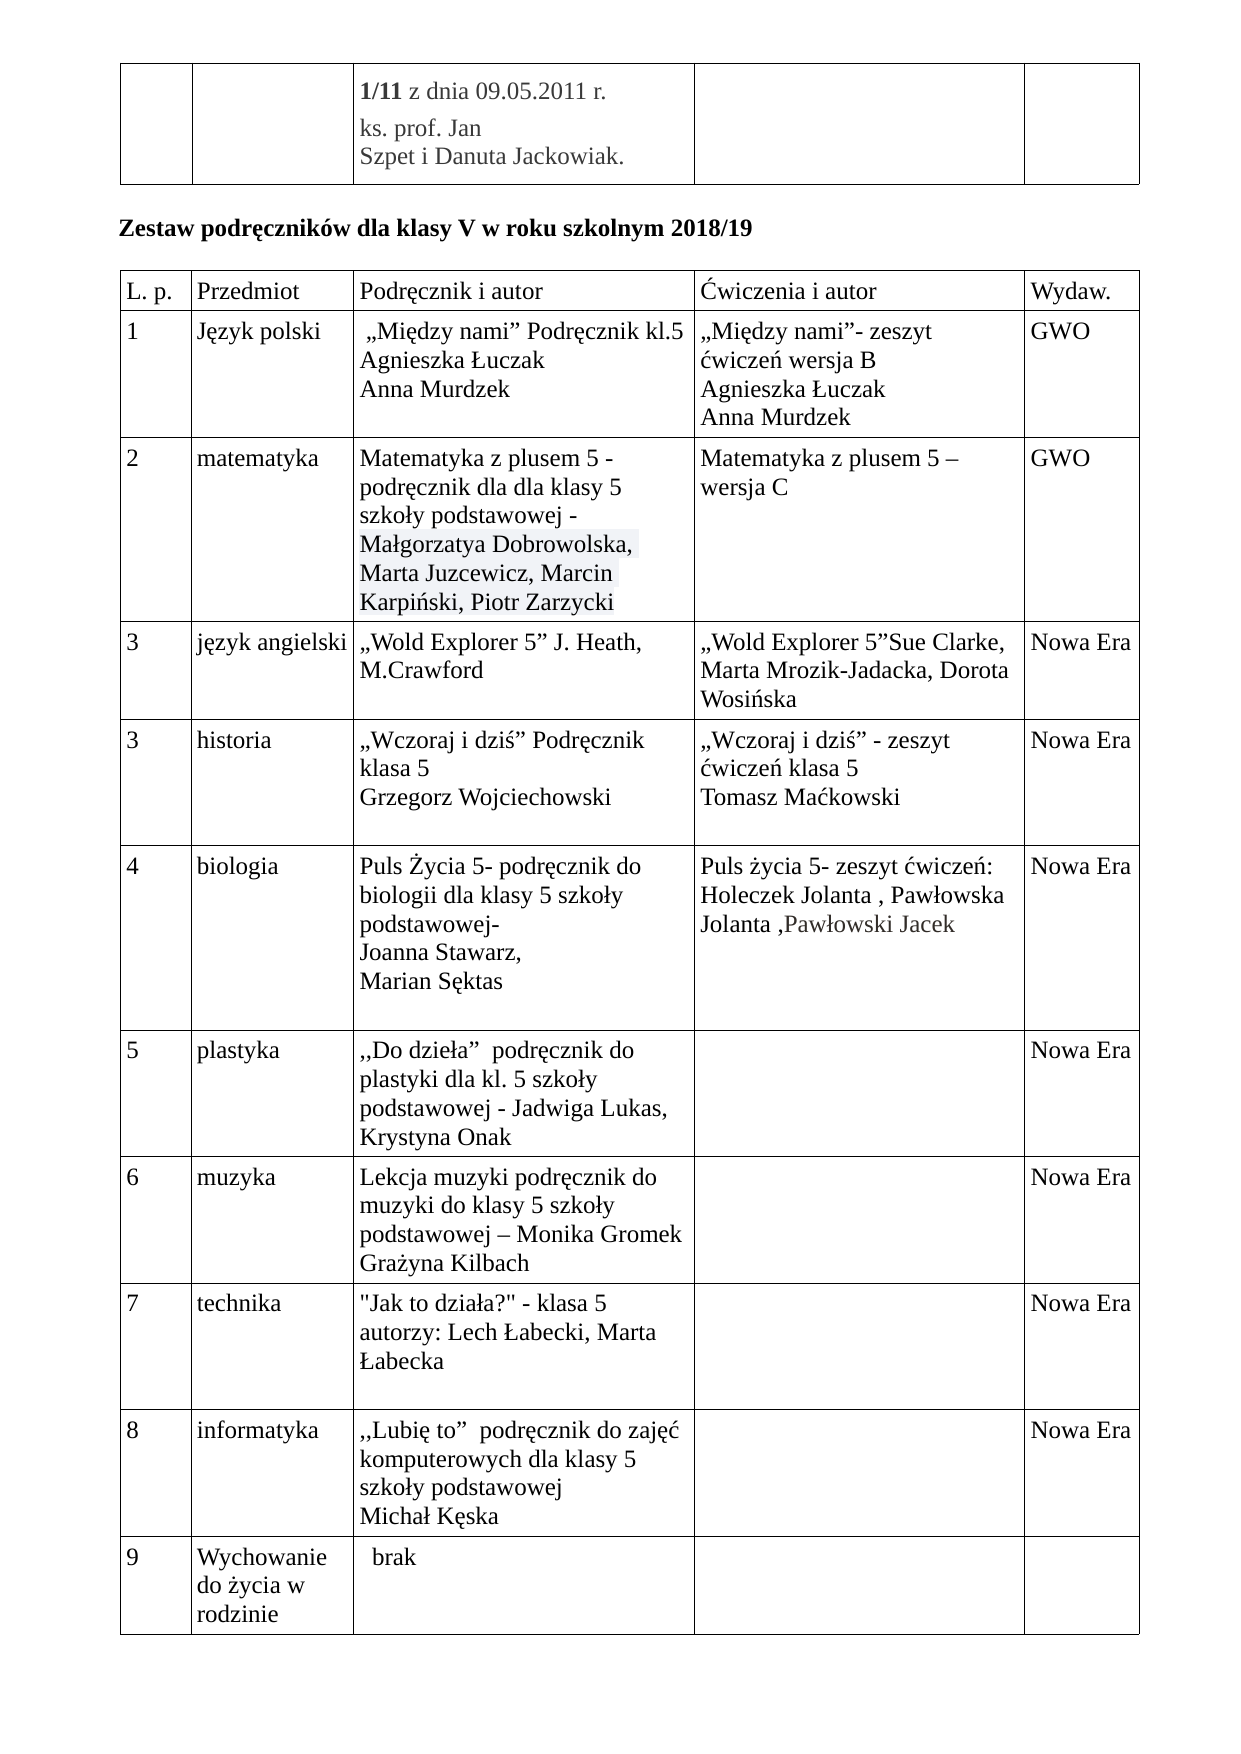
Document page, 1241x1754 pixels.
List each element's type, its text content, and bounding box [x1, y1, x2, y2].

table_cell [695, 1284, 1024, 1409]
table_cell „Wczoraj i dziś” Podręcznik klasa 5 Grzegorz Wojciechowski [354, 720, 694, 845]
table_cell [1025, 1537, 1139, 1633]
table_cell Puls życia 5- zeszyt ćwiczeń: Holeczek Jolanta , Pawłowska Jolanta ,Pawłowski Jacek [695, 846, 1024, 1029]
table_cell Matematyka z plusem 5 – wersja C [695, 438, 1024, 621]
table_cell Nowa Era [1025, 720, 1139, 845]
table_cell GWO [1025, 311, 1139, 437]
table_cell Wychowanie do życia w rodzinie [192, 1537, 353, 1633]
table_header Przedmiot [192, 271, 353, 310]
table_cell Nowa Era [1025, 1031, 1139, 1156]
table_cell [695, 1537, 1024, 1633]
table_cell [695, 64, 1024, 184]
table_header Podręcznik i autor [354, 271, 694, 310]
table_cell historia [192, 720, 353, 845]
table_cell [695, 1031, 1024, 1156]
table_cell muzyka [192, 1157, 353, 1283]
table_cell „Między nami”- zeszyt ćwiczeń wersja B Agnieszka Łuczak Anna Murdzek [695, 311, 1024, 437]
table_header L. p. [121, 271, 191, 310]
table_cell technika [192, 1284, 353, 1409]
table_cell [1025, 64, 1139, 184]
table_cell biologia [192, 846, 353, 1029]
table_cell 1/11 z dnia 09.05.2011 r. ks. prof. Jan Szpet i Danuta Jackowiak. [354, 64, 694, 184]
table_header Wydaw. [1025, 271, 1139, 310]
table_cell Lekcja muzyki podręcznik do muzyki do klasy 5 szkoły podstawowej – Monika Gromek Grażyna Kilbach [354, 1157, 694, 1283]
table_cell plastyka [192, 1031, 353, 1156]
table_cell "Jak to działa?" - klasa 5 autorzy: Lech Łabecki, Marta Łabecka [354, 1284, 694, 1409]
table_cell Matematyka z plusem 5 - podręcznik dla dla klasy 5 szkoły podstawowej - Małgorzatya Dobrowolska, Marta Juzcewicz, Marcin Karpiński, Piotr Zarzycki [354, 438, 694, 621]
table_cell 5 [121, 1031, 191, 1156]
table_cell Nowa Era [1025, 622, 1139, 719]
table_cell ,,Do dzieła” podręcznik do plastyki dla kl. 5 szkoły podstawowej - Jadwiga Lukas, Krystyna Onak [354, 1031, 694, 1156]
table_cell „Między nami” Podręcznik kl.5 Agnieszka Łuczak Anna Murdzek [354, 311, 694, 437]
table_cell ,,Lubię to” podręcznik do zajęć komputerowych dla klasy 5 szkoły podstawowej Michał Kęska [354, 1410, 694, 1536]
table_header Ćwiczenia i autor [695, 271, 1024, 310]
table_cell [121, 64, 192, 184]
table_cell 4 [121, 846, 191, 1029]
table_cell [193, 64, 353, 184]
table_cell 3 [121, 622, 191, 719]
table_cell Nowa Era [1025, 1284, 1139, 1409]
table_cell brak [354, 1537, 694, 1633]
table_cell „Wold Explorer 5” J. Heath, M.Crawford [354, 622, 694, 719]
table_cell Puls Życia 5- podręcznik do biologii dla klasy 5 szkoły podstawowej- Joanna Stawarz, Marian Sęktas [354, 846, 694, 1029]
table_cell Nowa Era [1025, 846, 1139, 1029]
table_cell [695, 1410, 1024, 1536]
table_cell informatyka [192, 1410, 353, 1536]
table_cell [695, 1157, 1024, 1283]
table_cell GWO [1025, 438, 1139, 621]
table_cell 7 [121, 1284, 191, 1409]
table_cell 9 [121, 1537, 191, 1633]
table_cell Nowa Era [1025, 1157, 1139, 1283]
text Zestaw podręczników dla klasy V w roku szkolnym 2018/19 [118, 213, 1122, 241]
table_cell 8 [121, 1410, 191, 1536]
table_cell „Wold Explorer 5”Sue Clarke, Marta Mrozik-Jadacka, Dorota Wosińska [695, 622, 1024, 719]
table_cell „Wczoraj i dziś” - zeszyt ćwiczeń klasa 5 Tomasz Maćkowski [695, 720, 1024, 845]
table_cell matematyka [192, 438, 353, 621]
table_cell 1 [121, 311, 191, 437]
table_cell Nowa Era [1025, 1410, 1139, 1536]
table_cell 2 [121, 438, 191, 621]
table_cell język angielski [192, 622, 353, 719]
table_cell 3 [121, 720, 191, 845]
table_cell 6 [121, 1157, 191, 1283]
table_cell Język polski [192, 311, 353, 437]
